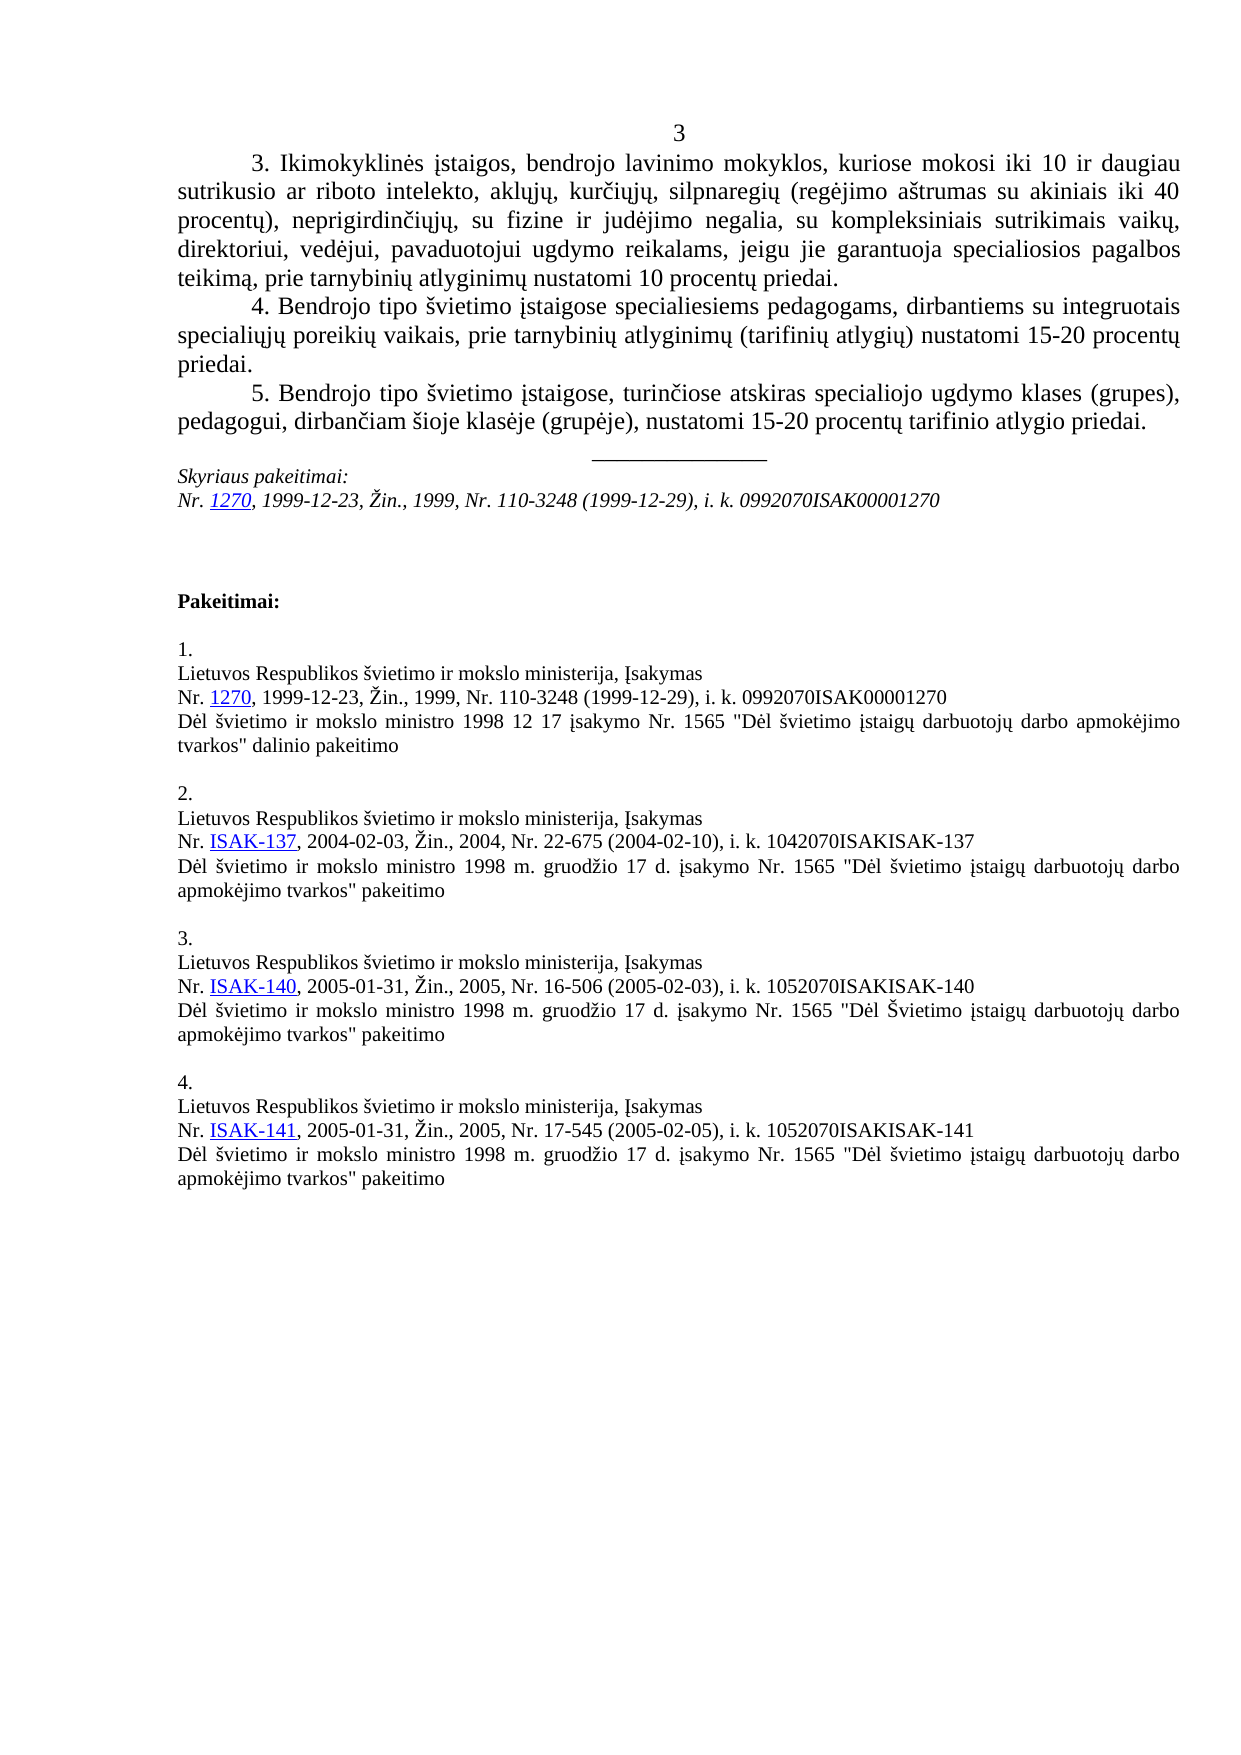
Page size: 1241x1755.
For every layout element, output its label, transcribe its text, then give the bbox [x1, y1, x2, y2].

text 3. [177, 926, 1181, 950]
text 5. Bendrojo tipo švietimo įstaigose, turinčiose atskiras specialiojo ugdymo klases (grupes), pedagogui, dirbančiam šioje klasėje (grupėje), nustatomi 15-20 procentų tarifinio atlygio priedai. [177, 378, 1181, 435]
text Nr. 1270, 1999-12-23, Žin., 1999, Nr. 110-3248 (1999-12-29), i. k. 0992070ISAK00001270 [177, 488, 1181, 512]
text 2. [177, 781, 1181, 805]
text Dėl švietimo ir mokslo ministro 1998 m. gruodžio 17 d. įsakymo Nr. 1565 "Dėl švietimo įstaigų darbuotojų darbo apmokėjimo tvarkos" pakeitimo [177, 853, 1181, 902]
text 1. [177, 637, 1181, 661]
text Dėl švietimo ir mokslo ministro 1998 m. gruodžio 17 d. įsakymo Nr. 1565 "Dėl švietimo įstaigų darbuotojų darbo apmokėjimo tvarkos" pakeitimo [177, 1142, 1181, 1190]
text Nr. ISAK-137, 2004-02-03, Žin., 2004, Nr. 22-675 (2004-02-10), i. k. 1042070ISAKISAK-137 [177, 829, 1181, 853]
text Lietuvos Respublikos švietimo ir mokslo ministerija, Įsakymas [177, 950, 1181, 974]
text Dėl švietimo ir mokslo ministro 1998 12 17 įsakymo Nr. 1565 "Dėl švietimo įstaigų darbuotojų darbo apmokėjimo tvarkos" dalinio pakeitimo [177, 709, 1181, 757]
text Lietuvos Respublikos švietimo ir mokslo ministerija, Įsakymas [177, 1094, 1181, 1118]
text Dėl švietimo ir mokslo ministro 1998 m. gruodžio 17 d. įsakymo Nr. 1565 "Dėl Švietimo įstaigų darbuotojų darbo apmokėjimo tvarkos" pakeitimo [177, 998, 1181, 1046]
text Nr. ISAK-141, 2005-01-31, Žin., 2005, Nr. 17-545 (2005-02-05), i. k. 1052070ISAKISAK-141 [177, 1118, 1181, 1142]
text 4. [177, 1070, 1181, 1094]
text Lietuvos Respublikos švietimo ir mokslo ministerija, Įsakymas [177, 661, 1181, 685]
text Skyriaus pakeitimai: [177, 464, 1181, 488]
text 4. Bendrojo tipo švietimo įstaigose specialiesiems pedagogams, dirbantiems su integruotais specialiųjų poreikių vaikais, prie tarnybinių atlyginimų (tarifinių atlygių) nustatomi 15-20 procentų priedai. [177, 291, 1181, 378]
text ______________ [177, 435, 1181, 464]
text Pakeitimai: [177, 589, 1181, 613]
text Nr. 1270, 1999-12-23, Žin., 1999, Nr. 110-3248 (1999-12-29), i. k. 0992070ISAK00001270 [177, 685, 1181, 709]
text Lietuvos Respublikos švietimo ir mokslo ministerija, Įsakymas [177, 805, 1181, 829]
text Nr. ISAK-140, 2005-01-31, Žin., 2005, Nr. 16-506 (2005-02-03), i. k. 1052070ISAKISAK-140 [177, 974, 1181, 998]
text 3. Ikimokyklinės įstaigos, bendrojo lavinimo mokyklos, kuriose mokosi iki 10 ir daugiau sutrikusio ar riboto intelekto, aklųjų, kurčiųjų, silpnaregių (regėjimo aštrumas su akiniais iki 40 procentų), neprigirdinčiųjų, su fizine ir judėjimo negalia, su kompleksiniais sutrikimais vaikų, direktoriui, vedėjui, pavaduotojui ugdymo reikalams, jeigu jie garantuoja specialiosios pagalbos teikimą, prie tarnybinių atlyginimų nustatomi 10 procentų priedai. [177, 148, 1181, 291]
